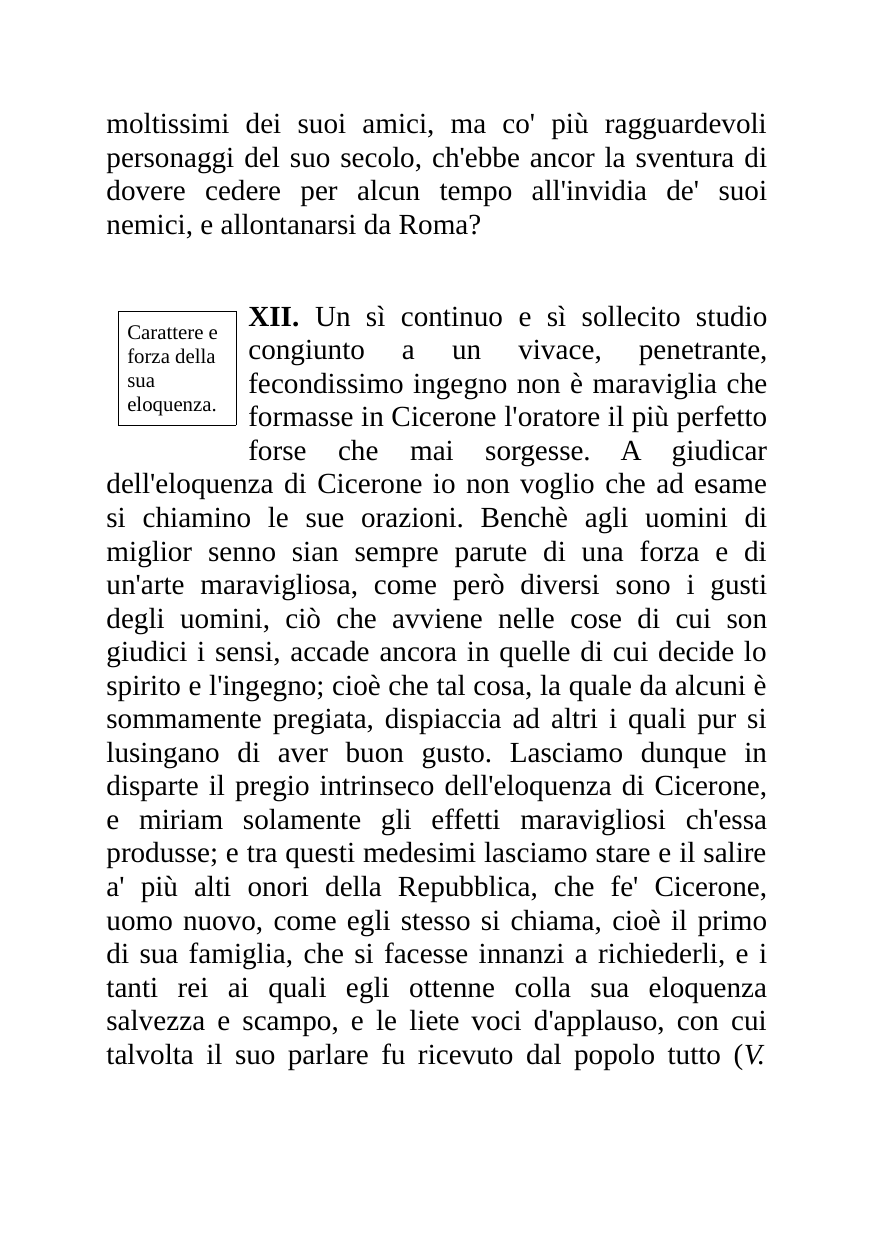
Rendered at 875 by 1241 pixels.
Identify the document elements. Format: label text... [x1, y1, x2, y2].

text Carattere e forza della sua eloquenza. [127, 320, 227, 416]
text XII. Un sì continuo e sì sollecito studio congiunto a un vivace, penetrante, fecondissimo ingegno non è maraviglia che formasse in Cicerone l'oratore il più perfetto forse che mai sorgesse. A giudicar dell'eloquenza di Cicerone io non voglio che ad esame si chiamino le sue orazioni. Benchè agli uomini di miglior senno sian sempre parute di una forza e di un'arte maravigliosa, come però diversi sono i gusti degli uomini, ciò che avviene nelle cose di cui son giudici i sensi, accade ancora in quelle di cui decide lo spirito e l'ingegno; cioè che tal cosa, la quale da alcuni è sommamente pregiata, dispiaccia ad altri i quali pur si lusingano di aver buon gusto. Lasciamo dunque in disparte il pregio intrinseco dell'eloquenza di Cicerone, e miriam solamente gli effetti maravigliosi ch'essa produsse; e tra questi medesimi lasciamo stare e il salire a' più alti onori della Repubblica, che fe' Cicerone, uomo nuovo, come egli stesso si chiama, cioè il primo di sua famiglia, che si facesse innanzi a richiederli, e i tanti rei ai quali egli ottenne colla sua eloquenza salvezza e scampo, e le liete voci d'applauso, con cui talvolta il suo parlare fu ricevuto dal popolo tutto (V. [106, 299, 768, 1070]
text moltissimi dei suoi amici, ma co' più ragguardevoli personaggi del suo secolo, ch'ebbe ancor la sventura di dovere cedere per alcun tempo all'invidia de' suoi nemici, e allontanarsi da Roma? [106, 106, 768, 240]
